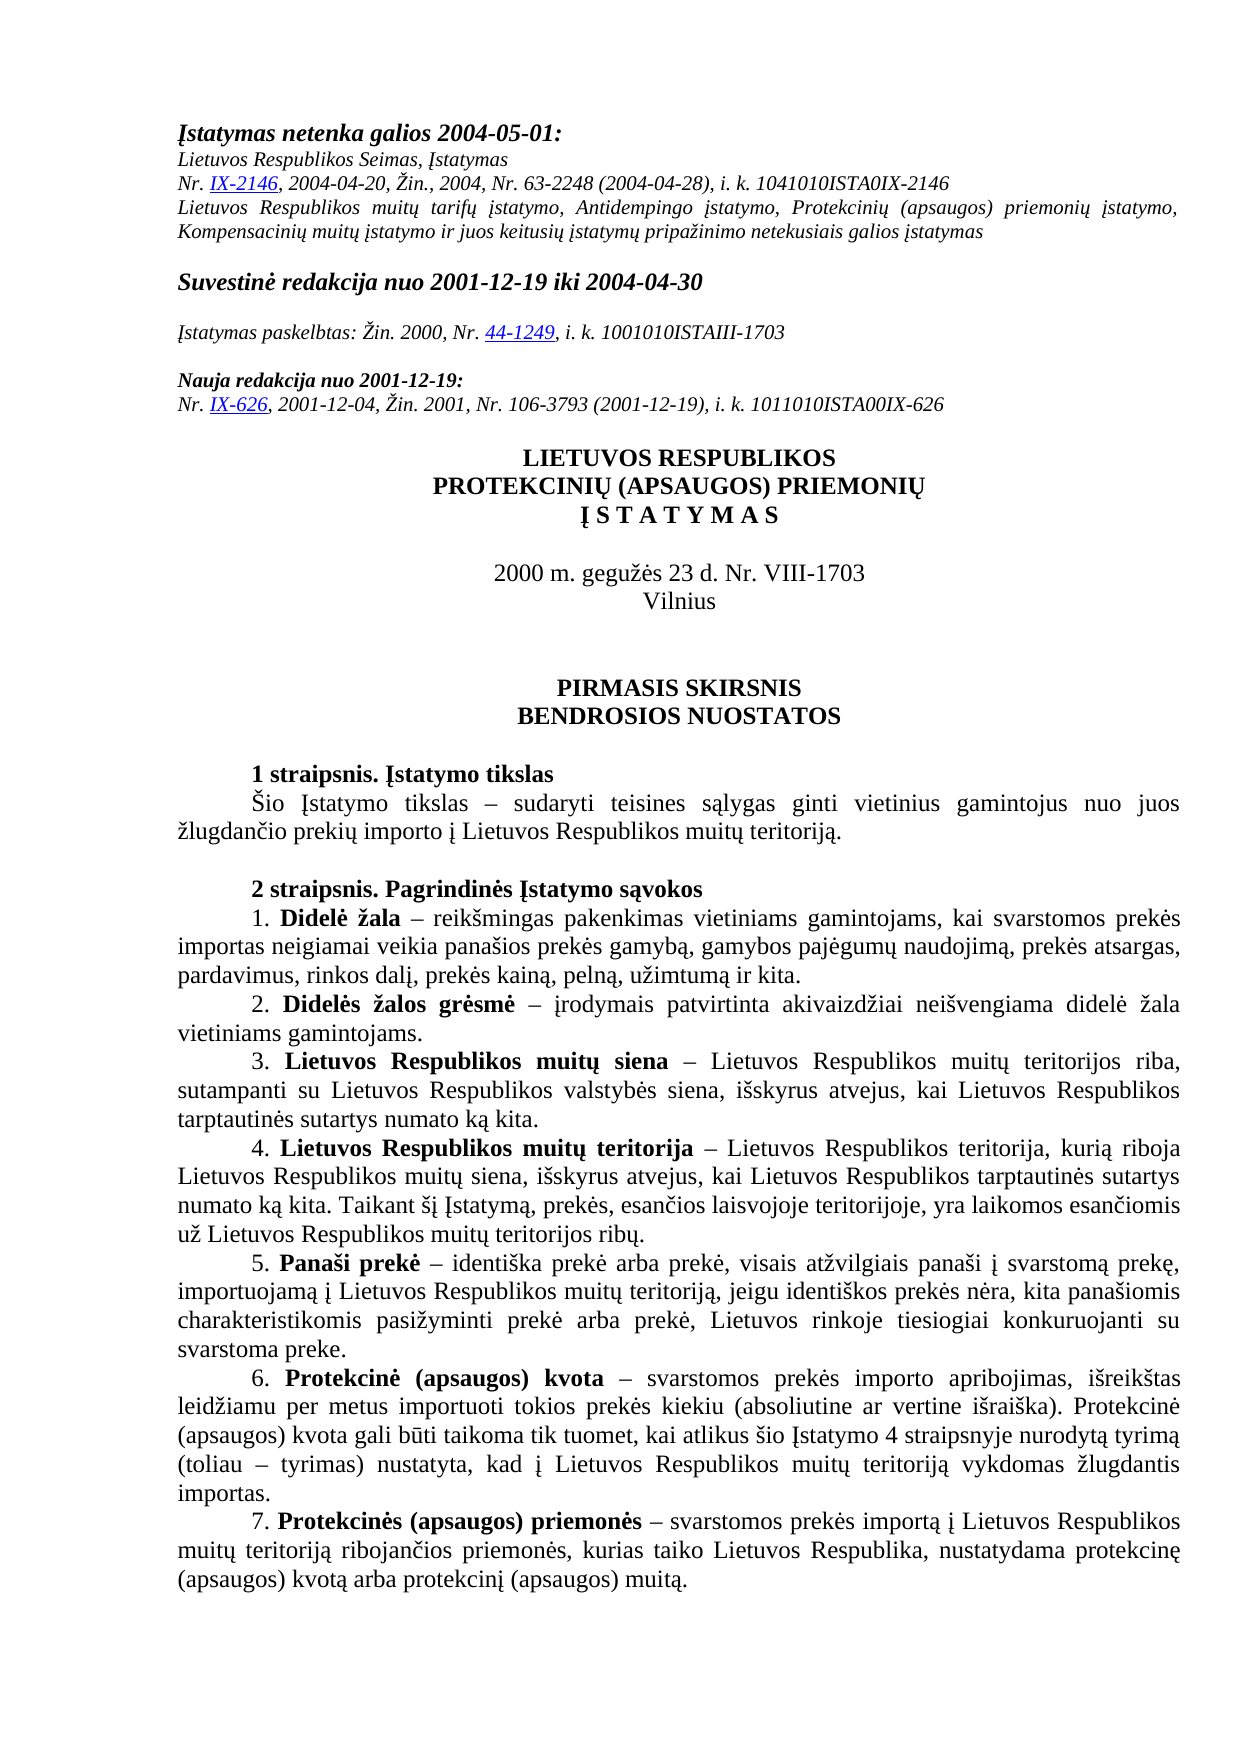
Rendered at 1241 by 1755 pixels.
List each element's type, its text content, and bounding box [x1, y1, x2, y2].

text 4. Lietuvos Respublikos muitų teritorija – Lietuvos Respublikos teritorija, kurią riboja Lietuvos Respublikos muitų siena, išskyrus atvejus, kai Lietuvos Respublikos tarptautinės sutartys numato ką kita. Taikant šį Įstatymą, prekės, esančios laisvojoje teritorijoje, yra laikomos esančiomis už Lietuvos Respublikos muitų teritorijos ribų. [177, 1133, 1181, 1248]
text Vilnius [177, 586, 1181, 615]
text 2 straipsnis. Pagrindinės Įstatymo sąvokos [177, 874, 1181, 903]
text 1 straipsnis. Įstatymo tikslas [177, 759, 1181, 788]
text Šio Įstatymo tikslas – sudaryti teisines sąlygas ginti vietinius gamintojus nuo juos žlugdančio prekių importo į Lietuvos Respublikos muitų teritoriją. [177, 788, 1181, 845]
text Nr. IX-2146, 2004-04-20, Žin., 2004, Nr. 63-2248 (2004-04-28), i. k. 1041010ISTA0IX-2146 [177, 171, 1181, 195]
text 2000 m. gegužės 23 d. Nr. VIII-1703 [177, 558, 1181, 586]
text 5. Panaši prekė – identiška prekė arba prekė, visais atžvilgiais panaši į svarstomą prekę, importuojamą į Lietuvos Respublikos muitų teritoriją, jeigu identiškos prekės nėra, kita panašiomis charakteristikomis pasižyminti prekė arba prekė, Lietuvos rinkoje tiesiogiai konkuruojanti su svarstoma preke. [177, 1248, 1181, 1363]
text BENDROSIOS NUOSTATOS [177, 701, 1181, 730]
text 2. Didelės žalos grėsmė – įrodymais patvirtinta akivaizdžiai neišvengiama didelė žala vietiniams gamintojams. [177, 989, 1181, 1046]
text Įstatymas netenka galios 2004-05-01: [177, 118, 1181, 147]
text PROTEKCINIŲ (APSAUGOS) PRIEMONIŲ [177, 471, 1181, 500]
text 1. Didelė žala – reikšmingas pakenkimas vietiniams gamintojams, kai svarstomos prekės importas neigiamai veikia panašios prekės gamybą, gamybos pajėgumų naudojimą, prekės atsargas, pardavimus, rinkos dalį, prekės kainą, pelną, užimtumą ir kita. [177, 903, 1181, 989]
text Įstatymas paskelbtas: Žin. 2000, Nr. 44-1249, i. k. 1001010ISTAIII-1703 [177, 320, 1181, 344]
text Lietuvos Respublikos muitų tarifų įstatymo, Antidempingo įstatymo, Protekcinių (apsaugos) priemonių įstatymo, Kompensacinių muitų įstatymo ir juos keitusių įstatymų pripažinimo netekusiais galios įstatymas [177, 195, 1181, 243]
text Suvestinė redakcija nuo 2001-12-19 iki 2004-04-30 [177, 267, 1181, 296]
text 3. Lietuvos Respublikos muitų siena – Lietuvos Respublikos muitų teritorijos riba, sutampanti su Lietuvos Respublikos valstybės siena, išskyrus atvejus, kai Lietuvos Respublikos tarptautinės sutartys numato ką kita. [177, 1046, 1181, 1133]
text Nr. IX-626, 2001-12-04, Žin. 2001, Nr. 106-3793 (2001-12-19), i. k. 1011010ISTA00IX-626 [177, 392, 1181, 416]
text LIETUVOS RESPUBLIKOS [177, 443, 1181, 471]
text Nauja redakcija nuo 2001-12-19: [177, 368, 1181, 392]
text 7. Protekcinės (apsaugos) priemonės – svarstomos prekės importą į Lietuvos Respublikos muitų teritoriją ribojančios priemonės, kurias taiko Lietuvos Respublika, nustatydama protekcinę (apsaugos) kvotą arba protekcinį (apsaugos) muitą. [177, 1506, 1181, 1593]
text PIRMASIS SKIRSNIS [177, 673, 1181, 701]
text Į S T A T Y M A S [177, 500, 1181, 529]
text Lietuvos Respublikos Seimas, Įstatymas [177, 147, 1181, 171]
text 6. Protekcinė (apsaugos) kvota – svarstomos prekės importo apribojimas, išreikštas leidžiamu per metus importuoti tokios prekės kiekiu (absoliutine ar vertine išraiška). Protekcinė (apsaugos) kvota gali būti taikoma tik tuomet, kai atlikus šio Įstatymo 4 straipsnyje nurodytą tyrimą (toliau – tyrimas) nustatyta, kad į Lietuvos Respublikos muitų teritoriją vykdomas žlugdantis importas. [177, 1363, 1181, 1506]
